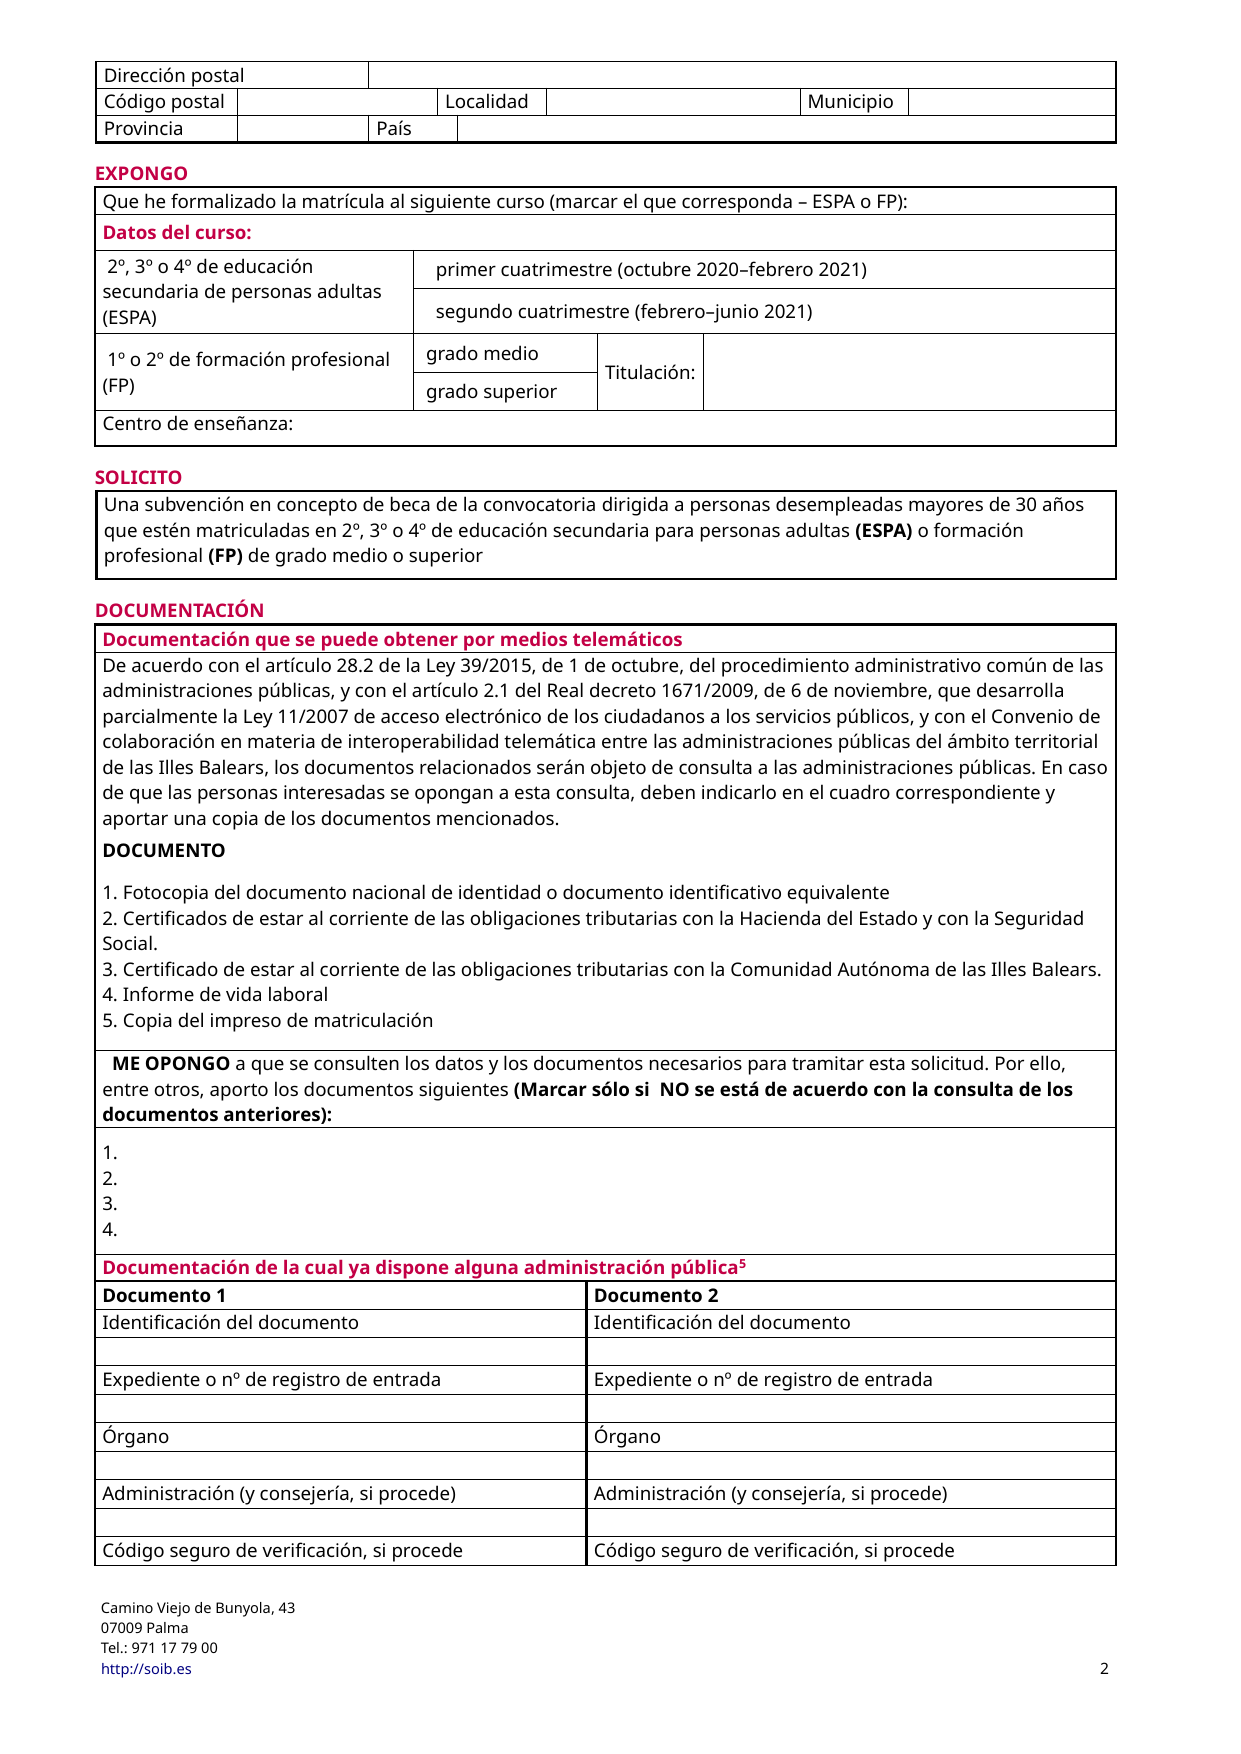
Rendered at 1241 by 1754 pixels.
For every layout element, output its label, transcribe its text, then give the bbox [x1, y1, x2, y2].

table_cell [96, 1452, 585, 1479]
table_cell [96, 1338, 585, 1365]
table_cell Administración (y consejería, si procede) [96, 1480, 585, 1508]
table_cell [588, 1395, 1115, 1422]
text SOLICITO [94, 464, 1181, 490]
table_cell Documentación de la cual ya dispone alguna administración pública5 [96, 1255, 1115, 1280]
table_cell [909, 89, 1115, 114]
text EXPONGO [94, 161, 1181, 186]
table_cell [96, 1395, 585, 1422]
table_cell primer cuatrimestre (octubre 2020–febrero 2021) [414, 251, 1115, 288]
table_cell DOCUMENTO 1. Fotocopia del documento nacional de identidad o documento identificativo equivalente 2. Certificados de estar al corriente de las obligaciones tributarias con la Hacienda del Estado y con la Seguridad Social. 3. Certificado de estar al corriente de las obligaciones tributarias con la Comunidad Autónoma de las Illes Balears. 4. Informe de vida laboral 5. Copia del impreso de matriculación [96, 837, 1115, 1050]
table_cell [588, 1338, 1115, 1365]
table_cell Código postal [97, 89, 237, 114]
table_cell Documento 2 [588, 1282, 1115, 1308]
table_cell Expediente o nº de registro de entrada [588, 1366, 1115, 1394]
table_cell ME OPONGO a que se consulten los datos y los documentos necesarios para tramitar esta solicitud. Por ello, entre otros, aporto los documentos siguientes (Marcar sólo si NO se está de acuerdo con la consulta de los documentos anteriores): [96, 1051, 1115, 1127]
table_cell País [369, 116, 457, 141]
table_cell segundo cuatrimestre (febrero–junio 2021) [414, 289, 1115, 333]
table_cell Órgano [588, 1423, 1115, 1451]
table_cell [547, 89, 800, 114]
text DOCUMENTACIÓN [94, 597, 1181, 623]
table_cell De acuerdo con el artículo 28.2 de la Ley 39/2015, de 1 de octubre, del procedimiento administrativo común de las administraciones públicas, y con el artículo 2.1 del Real decreto 1671/2009, de 6 de noviembre, que desarrolla parcialmente la Ley 11/2007 de acceso electrónico de los ciudadanos a los servicios públicos, y con el Convenio de colaboración en materia de interoperabilidad telemática entre las administraciones públicas del ámbito territorial de las Illes Balears, los documentos relacionados serán objeto de consulta a las administraciones públicas. En caso de que las personas interesadas se opongan a esta consulta, deben indicarlo en el cuadro correspondiente y aportar una copia de los documentos mencionados. [96, 653, 1115, 837]
table_cell Identificación del documento [588, 1310, 1115, 1337]
table_header Una subvención en concepto de beca de la convocatoria dirigida a personas desempleadas mayores de 30 años que estén matriculadas en 2º, 3º o 4º de educación secundaria para personas adultas (ESPA) o formación profesional (FP) de grado medio o superior [98, 492, 1115, 578]
table_cell [238, 116, 368, 141]
table_cell grado superior [414, 373, 597, 410]
table_header [369, 62, 1115, 88]
table_header Dirección postal [97, 62, 368, 88]
table_cell Titulación: [598, 334, 703, 410]
table_cell Centro de enseñanza: [96, 411, 1115, 445]
table_cell [238, 89, 437, 114]
table_cell [96, 1509, 585, 1536]
table_cell [588, 1509, 1115, 1536]
table_cell 1º o 2º de formación profesional (FP) [96, 334, 413, 410]
table_cell Datos del curso: [96, 215, 1115, 250]
table_cell Documento 1 [96, 1282, 585, 1308]
table_cell Provincia [97, 116, 237, 141]
table_cell [96, 1128, 1115, 1253]
table_cell Código seguro de verificación, si procede [96, 1537, 585, 1564]
table_cell [588, 1452, 1115, 1479]
table_cell Municipio [801, 89, 908, 114]
table_cell [704, 334, 1115, 410]
table_cell Órgano [96, 1423, 585, 1451]
table_cell Identificación del documento [96, 1310, 585, 1337]
table_cell Código seguro de verificación, si procede [588, 1537, 1115, 1564]
table_cell grado medio [414, 334, 597, 372]
table_cell 2º, 3º o 4º de educación secundaria de personas adultas (ESPA) [96, 251, 413, 333]
table_cell Localidad [438, 89, 546, 114]
table_cell [458, 116, 1115, 141]
table_header Documentación que se puede obtener por medios telemáticos [96, 626, 1115, 651]
table_cell Expediente o nº de registro de entrada [96, 1366, 585, 1394]
table_cell Administración (y consejería, si procede) [588, 1480, 1115, 1508]
table_header Que he formalizado la matrícula al siguiente curso (marcar el que corresponda – ESPA o FP): [96, 188, 1115, 214]
